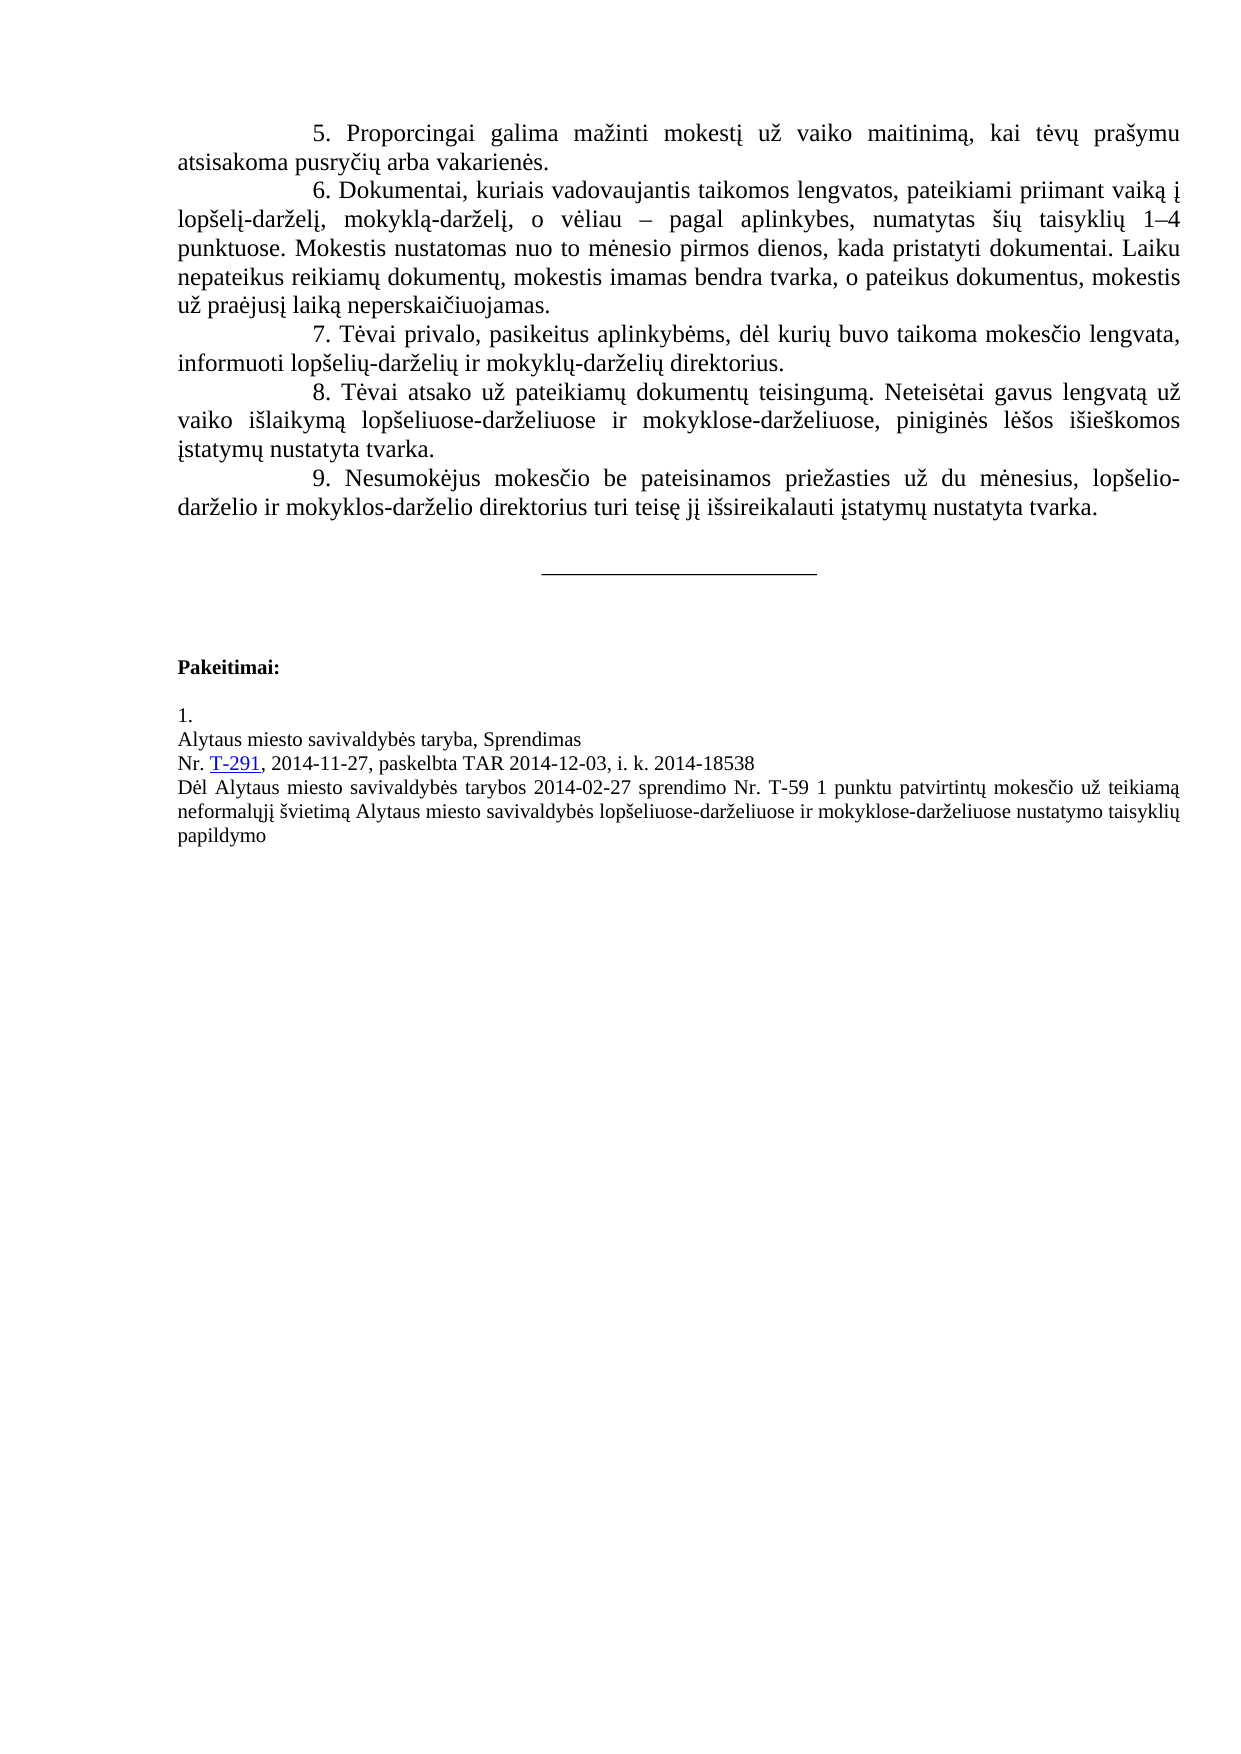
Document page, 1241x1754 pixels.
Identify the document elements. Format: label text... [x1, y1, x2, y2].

text 6. Dokumentai, kuriais vadovaujantis taikomos lengvatos, pateikiami priimant vaiką į lopšelį-darželį, mokyklą-darželį, o vėliau – pagal aplinkybes, numatytas šių taisyklių 1–4 punktuose. Mokestis nustatomas nuo to mėnesio pirmos dienos, kada pristatyti dokumentai. Laiku nepateikus reikiamų dokumentų, mokestis imamas bendra tvarka, o pateikus dokumentus, mokestis už praėjusį laiką neperskaičiuojamas. [177, 176, 1181, 319]
text Pakeitimai: [177, 655, 1181, 679]
text Alytaus miesto savivaldybės taryba, Sprendimas [177, 727, 1181, 751]
text ______________________ [177, 549, 1181, 578]
text Dėl Alytaus miesto savivaldybės tarybos 2014-02-27 sprendimo Nr. T-59 1 punktu patvirtintų mokesčio už teikiamą neformalųjį švietimą Alytaus miesto savivaldybės lopšeliuose-darželiuose ir mokyklose-darželiuose nustatymo taisyklių papildymo [177, 775, 1181, 847]
text 9. Nesumokėjus mokesčio be pateisinamos priežasties už du mėnesius, lopšelio-darželio ir mokyklos-darželio direktorius turi teisę jį išsireikalauti įstatymų nustatyta tvarka. [177, 463, 1181, 521]
text 8. Tėvai atsako už pateikiamų dokumentų teisingumą. Neteisėtai gavus lengvatą už vaiko išlaikymą lopšeliuose-darželiuose ir mokyklose-darželiuose, piniginės lėšos išieškomos įstatymų nustatyta tvarka. [177, 377, 1181, 463]
text 5. Proporcingai galima mažinti mokestį už vaiko maitinimą, kai tėvų prašymu atsisakoma pusryčių arba vakarienės. [177, 118, 1181, 176]
text 1. [177, 703, 1181, 727]
text 7. Tėvai privalo, pasikeitus aplinkybėms, dėl kurių buvo taikoma mokesčio lengvata, informuoti lopšelių-darželių ir mokyklų-darželių direktorius. [177, 319, 1181, 377]
text Nr. T-291, 2014-11-27, paskelbta TAR 2014-12-03, i. k. 2014-18538 [177, 751, 1181, 775]
